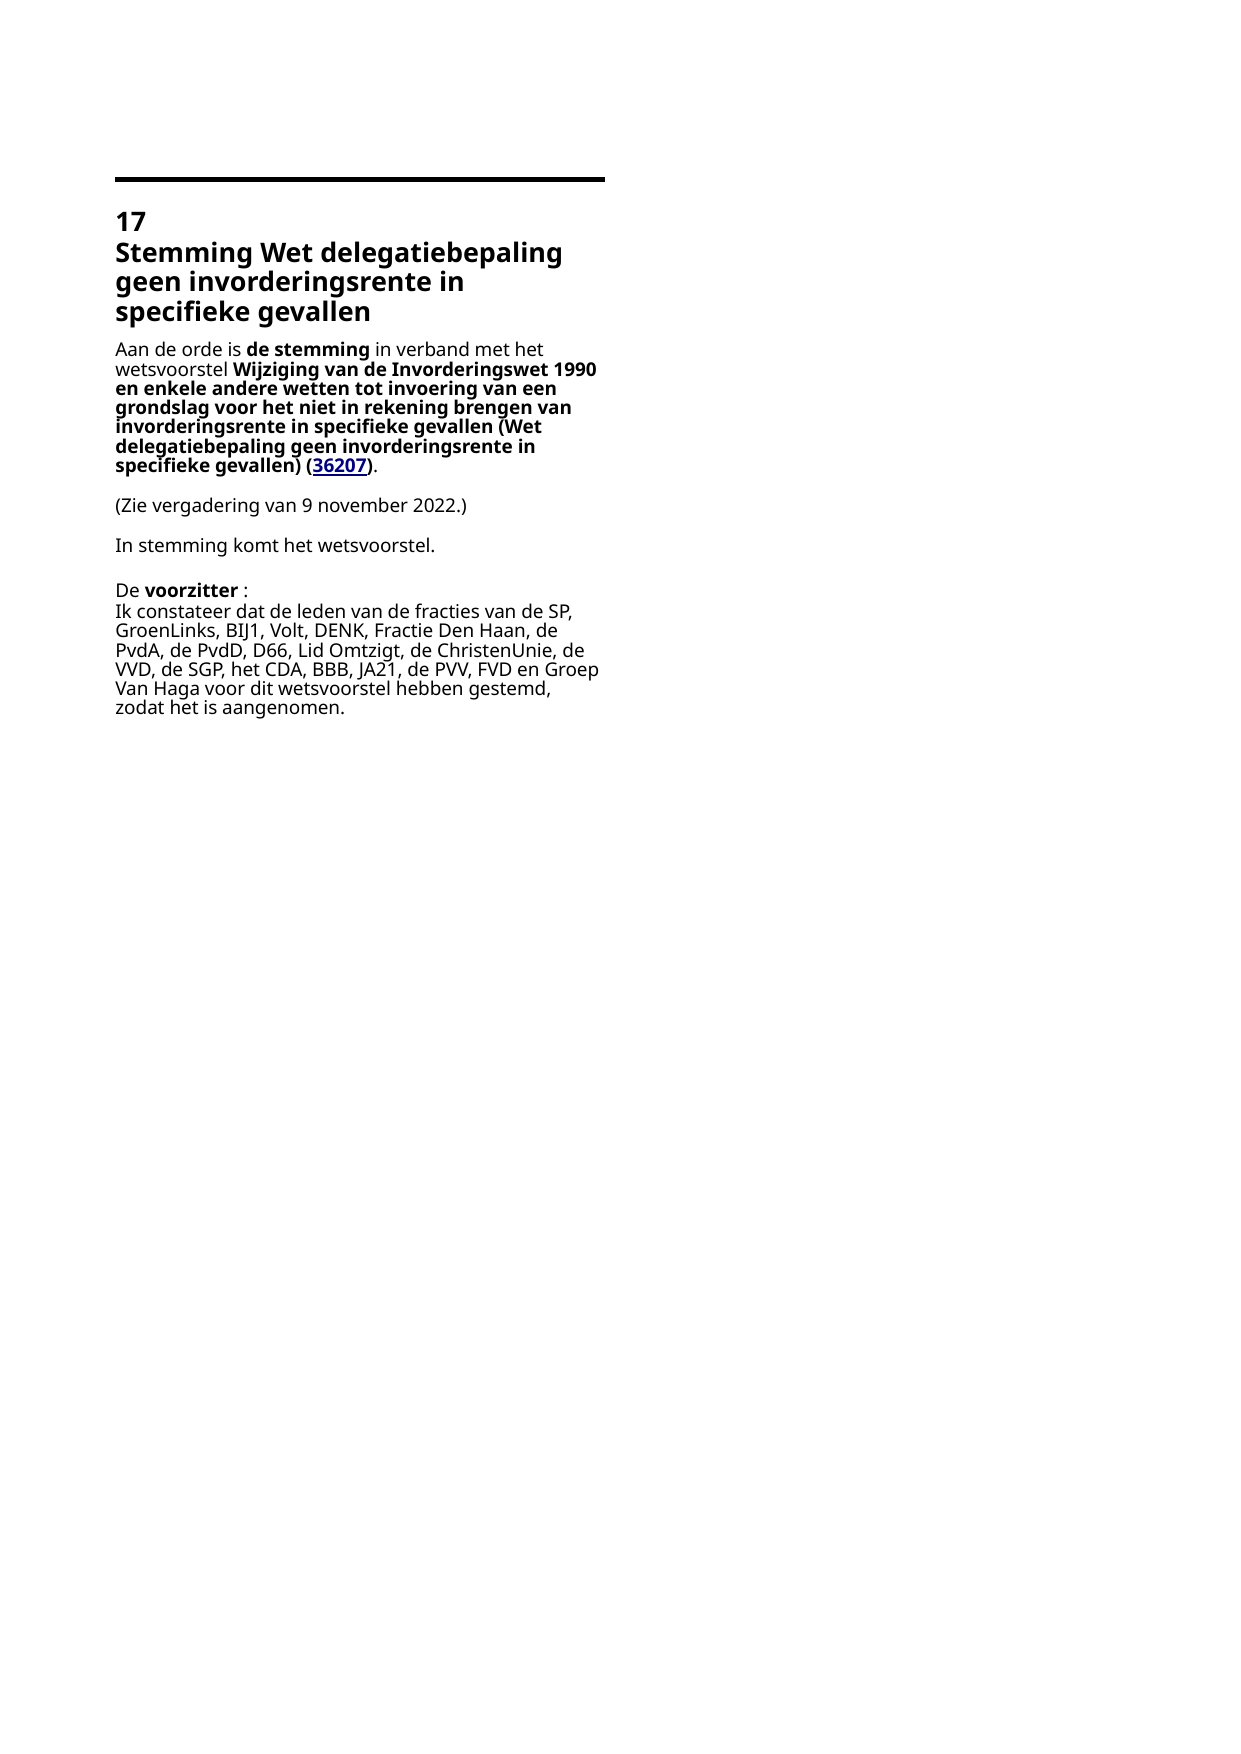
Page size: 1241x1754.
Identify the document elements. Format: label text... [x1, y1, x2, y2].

text Aan de orde is de stemming in verband met het wetsvoorstel Wijziging van de Invorderingswet 1990 en enkele andere wetten tot invoering van een grondslag voor het niet in rekening brengen van invorderingsrente in specifieke gevallen (Wet delegatiebepaling geen invorderingsrente in specifieke gevallen) (36207). [115, 341, 605, 476]
text Stemming Wet delegatiebepaling geen invorderingsrente in specifieke gevallen [115, 239, 605, 341]
text (Zie vergadering van 9 november 2022.) [115, 497, 605, 516]
text 17 [115, 203, 605, 239]
text De voorzitter : [115, 577, 605, 603]
text In stemming komt het wetsvoorstel. [115, 537, 605, 556]
text Ik constateer dat de leden van de fracties van de SP, GroenLinks, BIJ1, Volt, DENK, Fractie Den Haan, de PvdA, de PvdD, D66, Lid Omtzigt, de ChristenUnie, de VVD, de SGP, het CDA, BBB, JA21, de PVV, FVD en Groep Van Haga voor dit wetsvoorstel hebben gestemd, zodat het is aangenomen. [115, 603, 605, 719]
